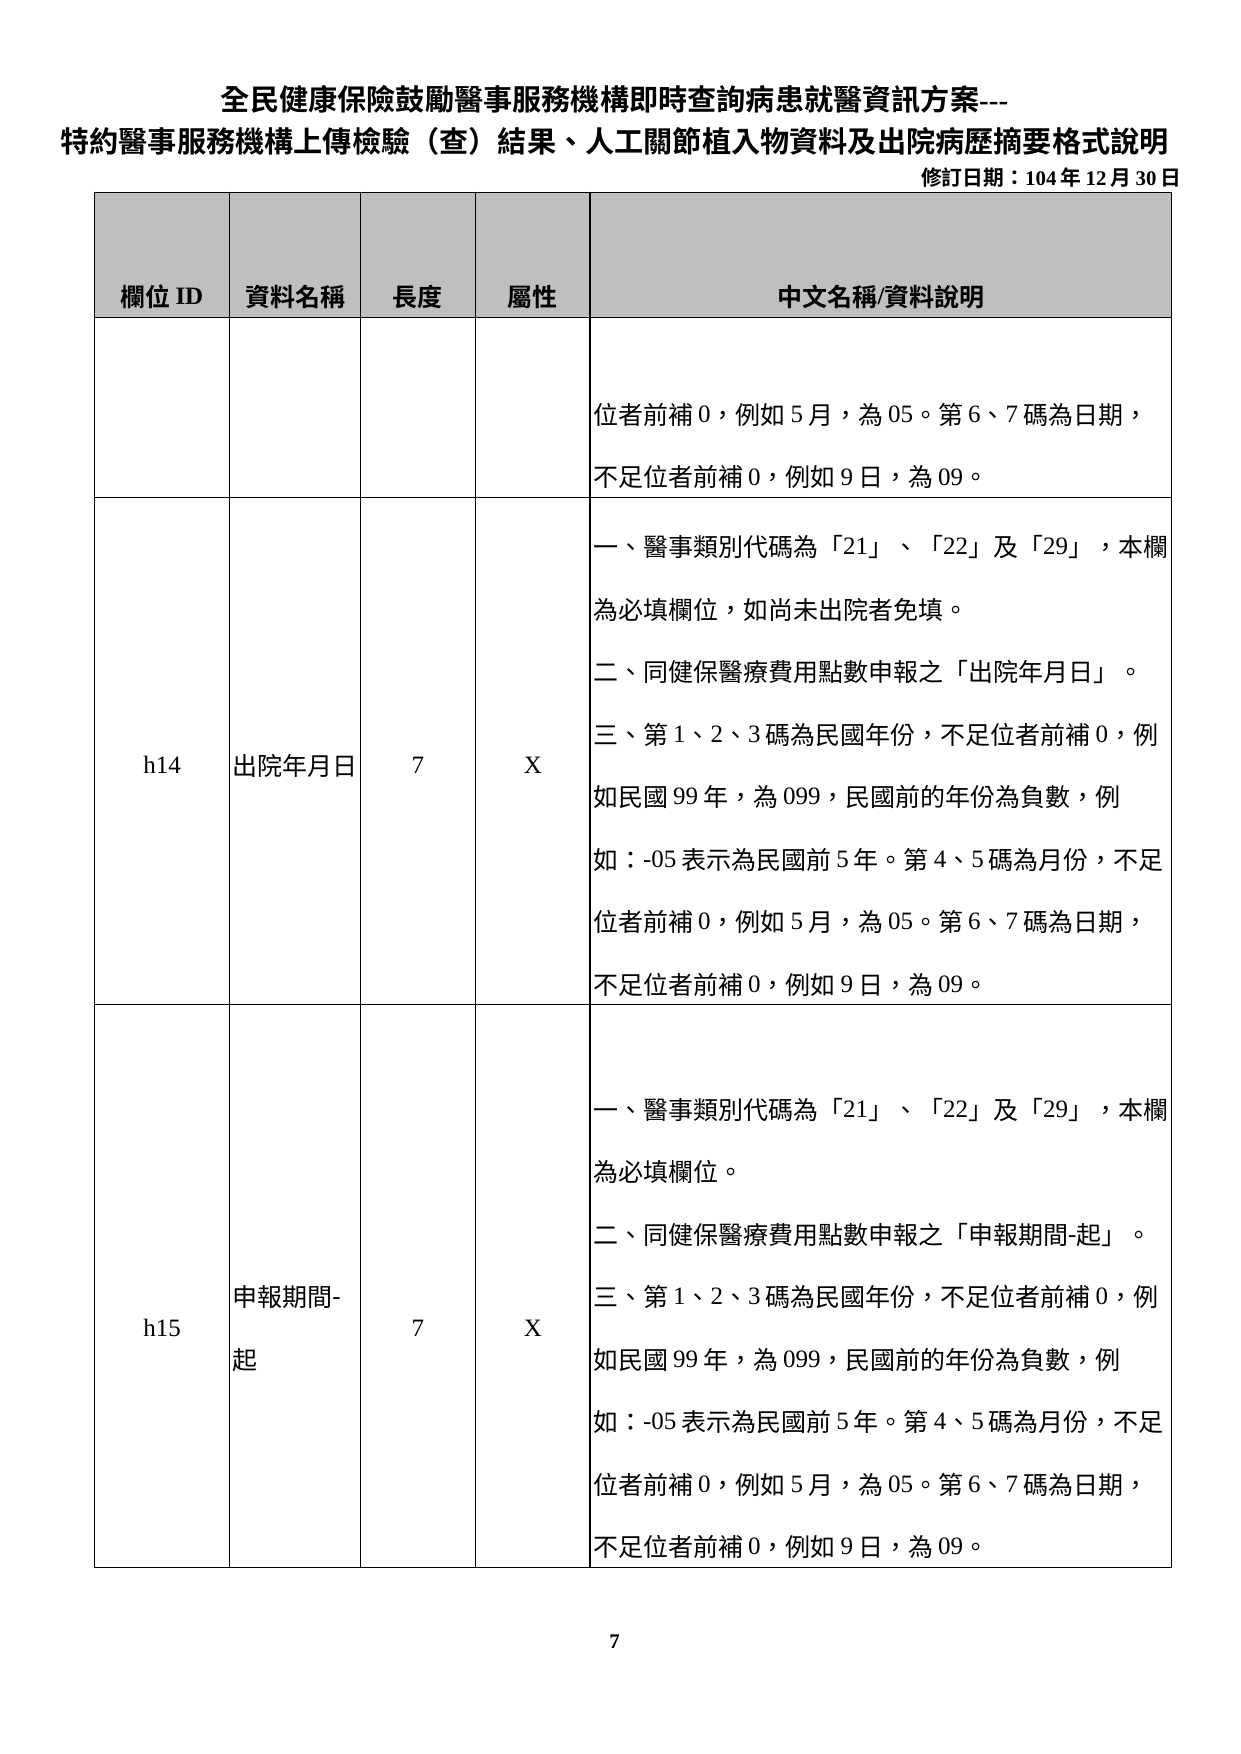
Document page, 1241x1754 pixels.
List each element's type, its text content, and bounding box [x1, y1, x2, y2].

table_cell h14 [95, 498, 229, 1004]
table_header 長度 [361, 193, 475, 317]
table_cell 7 [361, 1005, 475, 1567]
table_cell [95, 318, 229, 497]
table_cell X [476, 498, 589, 1004]
table_cell 7 [361, 498, 475, 1004]
table_header 欄位ID [95, 193, 229, 317]
table_cell 一、醫事類別代碼為「21」、「22」及「29」，本欄為必填欄位，如尚未出院者免填。 二、同健保醫療費用點數申報之「出院年月日」。 三、第1、2、3碼為民國年份，不足位者前補0，例如民國99年，為099，民國前的年份為負數，例如：-05表示為民國前5年。第4、5碼為月份，不足位者前補0，例如5月，為05。第6、7碼為日期，不足位者前補0，例如9日，為09。 [591, 498, 1171, 1004]
table_cell h15 [95, 1005, 229, 1567]
table_cell 申報期間-起 [230, 1005, 360, 1567]
table_header 資料名稱 [230, 193, 360, 317]
table_cell [361, 318, 475, 497]
table_cell 位者前補0，例如5月，為05。第6、7碼為日期，不足位者前補0，例如9日，為09。 [591, 318, 1171, 497]
table_header 屬性 [476, 193, 589, 317]
table_header 中文名稱/資料說明 [591, 193, 1171, 317]
table_cell [476, 318, 589, 497]
table_cell [230, 318, 360, 497]
table_cell X [476, 1005, 589, 1567]
table_cell 一、醫事類別代碼為「21」、「22」及「29」，本欄為必填欄位。 二、同健保醫療費用點數申報之「申報期間-起」。三、第1、2、3碼為民國年份，不足位者前補0，例如民國99年，為099，民國前的年份為負數，例如：-05表示為民國前5年。第4、5碼為月份，不足位者前補0，例如5月，為05。第6、7碼為日期，不足位者前補0，例如9日，為09。 [591, 1005, 1171, 1567]
table_cell 出院年月日 [230, 498, 360, 1004]
